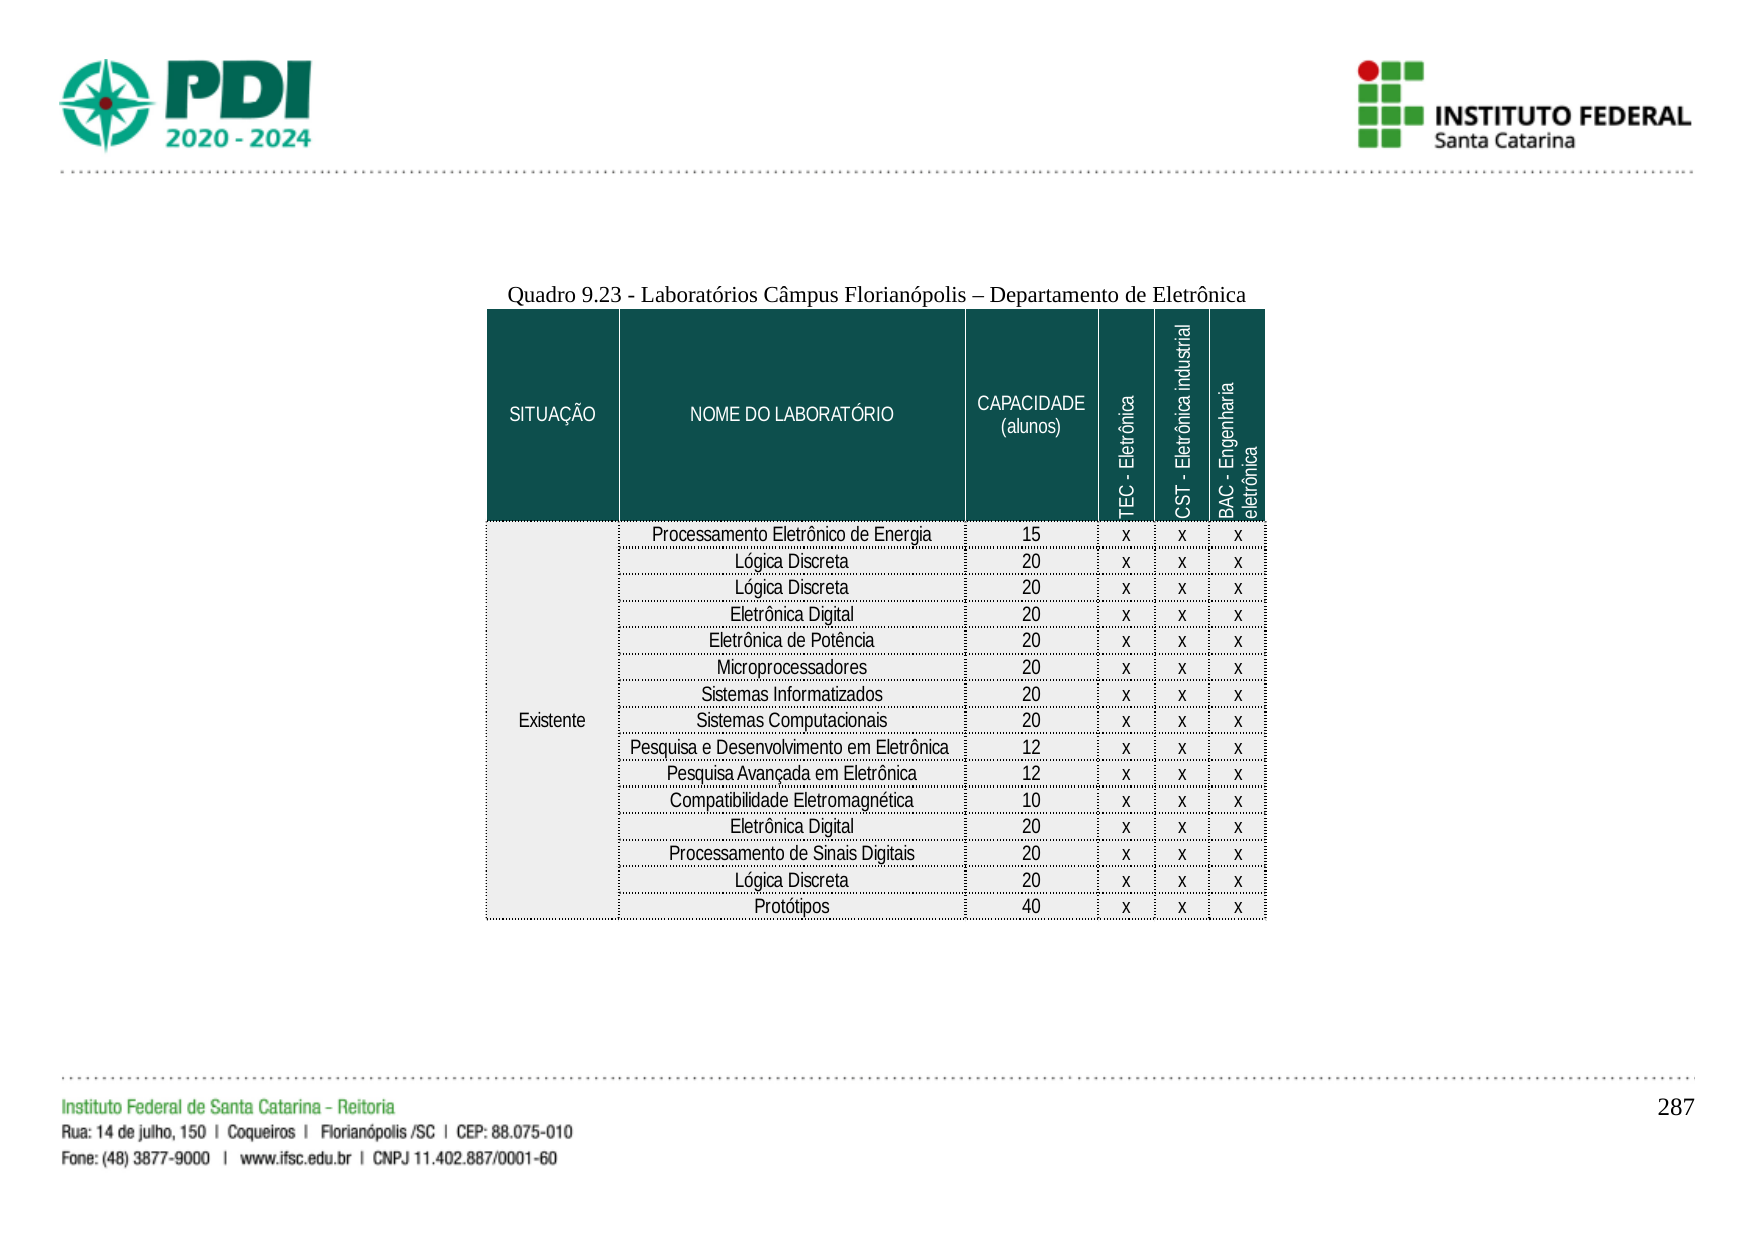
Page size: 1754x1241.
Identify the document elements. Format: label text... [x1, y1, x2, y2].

picture [59, 1062, 1695, 1182]
picture [59, 59, 1695, 178]
text Quadro 9.23 - Laboratórios Câmpus Florianópolis – Departamento de Eletrônica [486, 282, 1268, 574]
